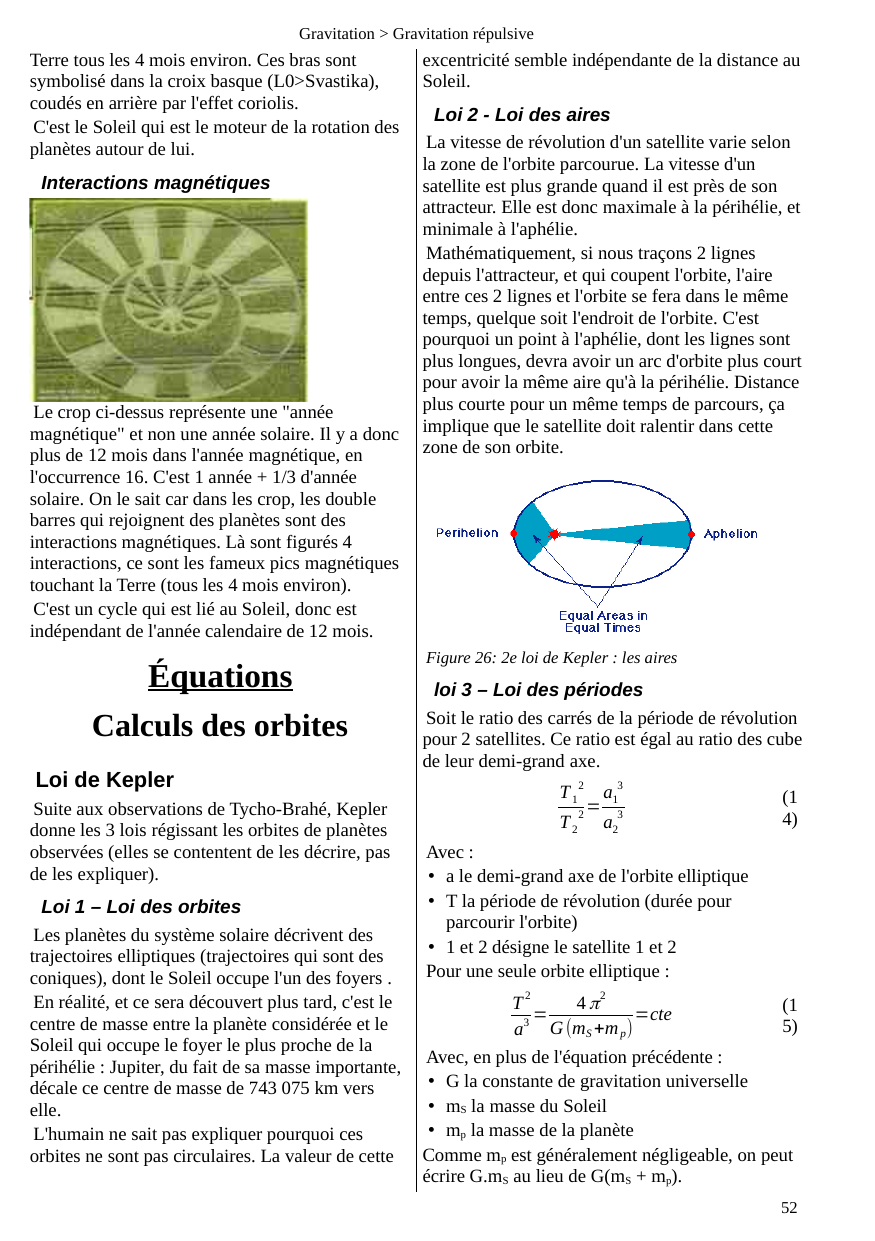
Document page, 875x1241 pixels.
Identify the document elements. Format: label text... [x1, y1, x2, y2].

subtitle loi 3 – Loi des périodes [434, 679, 803, 701]
text Suite aux observations de Tycho-Brahé, Kepler donne les 3 lois régissant les orbites de planètes observées (elles se contentent de les décrire, pas de les expliquer). [29, 798, 411, 884]
text Figure 26: 2e loi de Kepler : les aires [426, 645, 768, 667]
list mp la masse de la planète [428, 1119, 803, 1141]
list mS la masse du Soleil [428, 1095, 803, 1116]
text Soit le ratio des carrés de la période de révolution pour 2 satellites. Ce ratio est égal au ratio des cube de leur demi-grand axe. [422, 707, 803, 771]
table_header (15) [761, 985, 803, 1046]
list 1 et 2 désigne le satellite 1 et 2 [428, 936, 803, 957]
subtitle Loi de Kepler [35, 767, 411, 792]
text C'est le Soleil qui est le moteur de la rotation des planètes autour de lui. [29, 116, 411, 159]
subtitle Interactions magnétiques [41, 171, 411, 193]
text En réalité, et ce sera découvert plus tard, c'est le centre de masse entre la planète considérée et le Soleil qui occupe le foyer le plus proche de la périhélie : Jupiter, du fait de sa masse importante, décale ce centre de masse de 743 075 km vers elle. [29, 991, 411, 1120]
text Comme mp est généralement négligeable, on peut écrire G.mS au lieu de G(mS + mp). [422, 1144, 803, 1187]
text Avec, en plus de l'équation précédente : [422, 1046, 803, 1067]
text C'est un cycle qui est lié au Soleil, donc est indépendant de l'année calendaire de 12 mois. [29, 598, 411, 641]
subtitle Loi 1 – Loi des orbites [41, 896, 411, 917]
text La vitesse de révolution d'un satellite varie selon la zone de l'orbite parcourue. La vitesse d'un satellite est plus grande quand il est près de son attracteur. Elle est donc maximale à la périhélie, et minimale à l'aphélie. [422, 131, 803, 239]
table_header [422, 985, 761, 1046]
subtitle Calculs des orbites [29, 706, 411, 743]
list a le demi-grand axe de l'orbite elliptique [428, 865, 803, 887]
text Mathématiquement, si nous traçons 2 lignes depuis l'attracteur, et qui coupent l'orbite, l'aire entre ces 2 lignes et l'orbite se fera dans le même temps, quelque soit l'endroit de l'orbite. C'est pourquoi un point à l'aphélie, dont les lignes sont plus longues, devra avoir un arc d'orbite plus court pour avoir la même aire qu'à la périhélie. Distance plus courte pour un même temps de parcours, ça implique que le satellite doit ralentir dans cette zone de son orbite. [422, 242, 803, 458]
subtitle Équations [29, 656, 411, 694]
table_header (14) [761, 774, 803, 841]
text Le crop ci-dessus représente une "année magnétique" et non une année solaire. Il y a donc plus de 12 mois dans l'année magnétique, en l'occurrence 16. C'est 1 année + 1/3 d'année solaire. On le sait car dans les crop, les double barres qui rejoignent des planètes sont des interactions magnétiques. Là sont figurés 4 interactions, ce sont les fameux pics magnétiques touchant la Terre (tous les 4 mois environ). [29, 401, 411, 595]
text L'humain ne sait pas expliquer pourquoi ces orbites ne sont pas circulaires. La valeur de cette [29, 1123, 411, 1166]
list G la constante de gravitation universelle [428, 1070, 803, 1092]
text Terre tous les 4 mois environ. Ces bras sont symbolisé dans la croix basque (L0>Svastika), coudés en arrière par l'effet coriolis. [29, 49, 411, 113]
picture [29, 198, 309, 402]
picture [425, 473, 769, 645]
list T la période de révolution (durée pour parcourir l'orbite) [428, 889, 803, 933]
text excentricité semble indépendante de la distance au Soleil. [422, 49, 803, 92]
text Pour une seule orbite elliptique : [422, 960, 803, 982]
text Avec : [422, 841, 803, 862]
subtitle Loi 2 - Loi des aires [434, 104, 803, 125]
table_header [422, 774, 761, 841]
text Les planètes du système solaire décrivent des trajectoires elliptiques (trajectoires qui sont des coniques), dont le Soleil occupe l'un des foyers . [29, 923, 411, 988]
